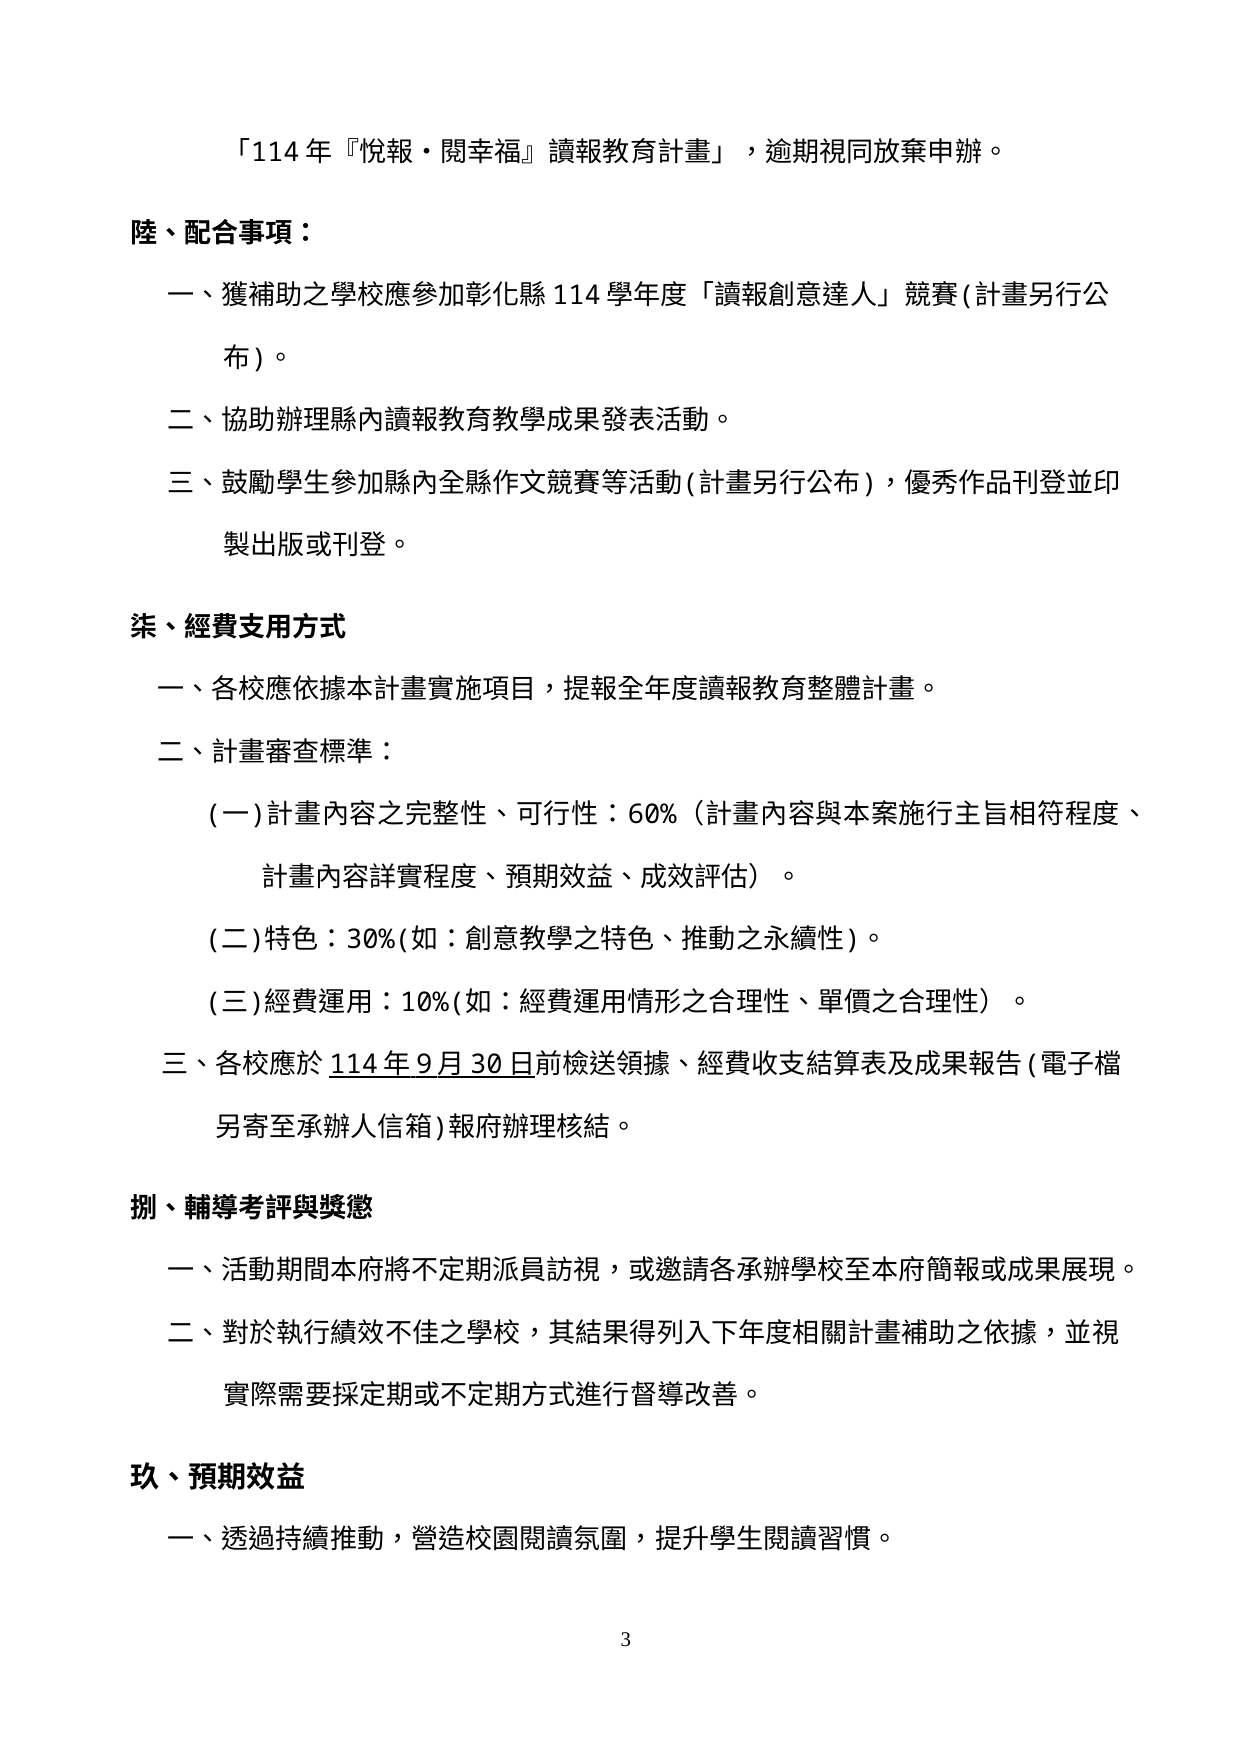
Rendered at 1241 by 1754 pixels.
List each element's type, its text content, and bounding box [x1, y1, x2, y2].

text 柒、經費支用方式 [130, 583, 1122, 645]
text 二、協助辦理縣內讀報教育教學成果發表活動。 [167, 376, 1122, 439]
text 陸、配合事項： [130, 189, 1122, 251]
text 一、透過持續推動，營造校園閱讀氛圍，提升學生閱讀習慣。 [167, 1495, 1122, 1558]
text 一、各校應依據本計畫實施項目，提報全年度讀報教育整體計畫。 [157, 645, 1122, 708]
text 玖、預期效益 [130, 1433, 1122, 1495]
text 一、活動期間本府將不定期派員訪視，或邀請各承辦學校至本府簡報或成果展現。 [167, 1226, 1122, 1289]
text (二)特色：30%(如：創意教學之特色、推動之永續性)。 [205, 895, 1122, 958]
text 「114年『悅報‧閱幸福』讀報教育計畫」，逾期視同放棄申辦。 [167, 108, 1122, 170]
text (三)經費運用：10%(如：經費運用情形之合理性、單價之合理性）。 [205, 958, 1122, 1020]
text 一、獲補助之學校應參加彰化縣114學年度「讀報創意達人」競賽(計畫另行公布)。 [167, 251, 1122, 376]
text 二、對於執行績效不佳之學校，其結果得列入下年度相關計畫補助之依據，並視實際需要採定期或不定期方式進行督導改善。 [167, 1289, 1122, 1414]
text 二、計畫審查標準： [157, 708, 1122, 770]
text 捌、輔導考評與獎懲 [130, 1164, 1122, 1226]
text 三、各校應於114年9月30日前檢送領據、經費收支結算表及成果報告(電子檔另寄至承辦人信箱)報府辦理核結。 [161, 1020, 1122, 1145]
text 三、鼓勵學生參加縣內全縣作文競賽等活動(計畫另行公布)，優秀作品刊登並印製出版或刊登。 [167, 439, 1122, 564]
text (一)計畫內容之完整性、可行性：60%（計畫內容與本案施行主旨相符程度、計畫內容詳實程度、預期效益、成效評估）。 [205, 770, 1122, 895]
